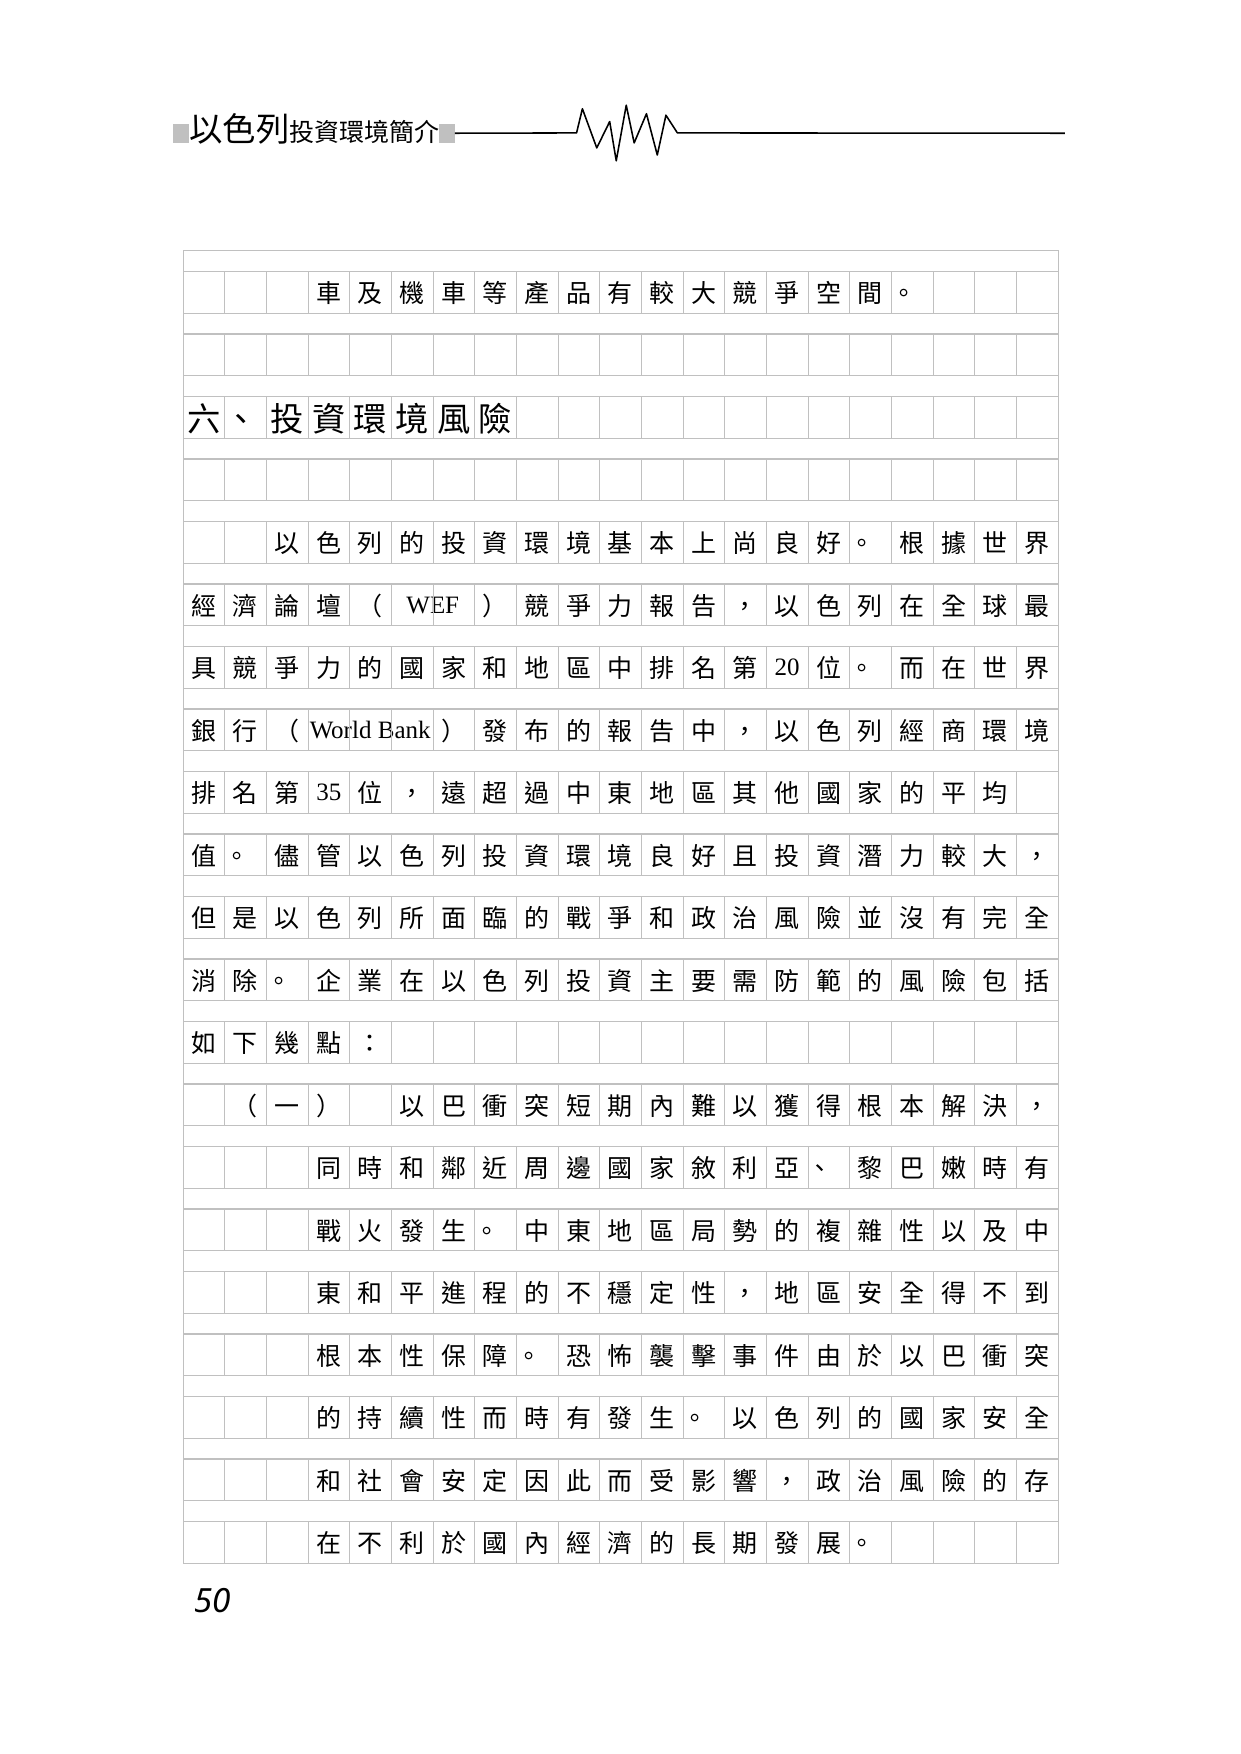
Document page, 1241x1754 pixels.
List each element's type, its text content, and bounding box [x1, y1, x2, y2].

text 境 [392, 397, 433, 438]
text 以色列的投資環境基本上尚良好。根據世界經濟論壇（WEF）競爭力報告，以色列在全球最具競爭力的國家和地區中排名第20位。而在世界銀行（World Bank）發布的報告中，以色列經商環境排名第35位，遠超過中東地區其他國家的平均值。儘管以色列投資環境良好且投資潛力較大，但是以色列所面臨的戰爭和政治風險並沒有完全消除。企業在以色列投資主要需防範的風險包括如下幾點： [184, 689, 1058, 708]
text 以色列的投資環境基本上尚良好。根據世界經濟論壇（WEF）競爭力報告，以色列在全球最具競爭力的國家和地區中排名第20位。而在世界銀行（World Bank）發布的報告中，以色列經商環境排名第35位，遠超過中東地區其他國家的平均值。儘管以色列投資環境良好且投資潛力較大，但是以色列所面臨的戰爭和政治風險並沒有完全消除。企業在以色列投資主要需防範的風險包括如下幾點： [184, 939, 1058, 958]
text 以色列的投資環境基本上尚良好。根據世界經濟論壇（WEF）競爭力報告，以色列在全球最具競爭力的國家和地區中排名第20位。而在世界銀行（World Bank）發布的報告中，以色列經商環境排名第35位，遠超過中東地區其他國家的平均值。儘管以色列投資環境良好且投資潛力較大，但是以色列所面臨的戰爭和政治風險並沒有完全消除。企業在以色列投資主要需防範的風險包括如下幾點： [184, 626, 1058, 646]
text （一） 以巴衝突短期內難以獲得根本解決，同時和鄰近周邊國家敘利亞、黎巴嫩時有戰火發生。中東地區局勢的複雜性以及中東和平進程的不穩定性，地區安全得不到根本性保障。恐怖襲擊事件由於以巴衝突的持續性而時有發生。以色列的國家安全和社會安定因此而受影響，政治風險的存在不利於國內經濟的長期發展。 [207, 1251, 1058, 1271]
text [559, 397, 599, 438]
text （一） 以巴衝突短期內難以獲得根本解決，同時和鄰近周邊國家敘利亞、黎巴嫩時有戰火發生。中東地區局勢的複雜性以及中東和平進程的不穩定性，地區安全得不到根本性保障。恐怖襲擊事件由於以巴衝突的持續性而時有發生。以色列的國家安全和社會安定因此而受影響，政治風險的存在不利於國內經濟的長期發展。 [207, 1314, 1058, 1333]
text [892, 397, 933, 438]
text [1017, 397, 1058, 438]
text 以色列的投資環境基本上尚良好。根據世界經濟論壇（WEF）競爭力報告，以色列在全球最具競爭力的國家和地區中排名第20位。而在世界銀行（World Bank）發布的報告中，以色列經商環境排名第35位，遠超過中東地區其他國家的平均值。儘管以色列投資環境良好且投資潛力較大，但是以色列所面臨的戰爭和政治風險並沒有完全消除。企業在以色列投資主要需防範的風險包括如下幾點： [184, 814, 1058, 833]
text （一） 以巴衝突短期內難以獲得根本解決，同時和鄰近周邊國家敘利亞、黎巴嫩時有戰火發生。中東地區局勢的複雜性以及中東和平進程的不穩定性，地區安全得不到根本性保障。恐怖襲擊事件由於以巴衝突的持續性而時有發生。以色列的國家安全和社會安定因此而受影響，政治風險的存在不利於國內經濟的長期發展。 [207, 1189, 1058, 1208]
text [517, 397, 558, 438]
text （一） 以巴衝突短期內難以獲得根本解決，同時和鄰近周邊國家敘利亞、黎巴嫩時有戰火發生。中東地區局勢的複雜性以及中東和平進程的不穩定性，地區安全得不到根本性保障。恐怖襲擊事件由於以巴衝突的持續性而時有發生。以色列的國家安全和社會安定因此而受影響，政治風險的存在不利於國內經濟的長期發展。 [207, 1501, 1058, 1521]
text （一） 以巴衝突短期內難以獲得根本解決，同時和鄰近周邊國家敘利亞、黎巴嫩時有戰火發生。中東地區局勢的複雜性以及中東和平進程的不穩定性，地區安全得不到根本性保障。恐怖襲擊事件由於以巴衝突的持續性而時有發生。以色列的國家安全和社會安定因此而受影響，政治風險的存在不利於國內經濟的長期發展。 [207, 1064, 1058, 1083]
text [934, 397, 974, 438]
text 以色列的投資環境基本上尚良好。根據世界經濟論壇（WEF）競爭力報告，以色列在全球最具競爭力的國家和地區中排名第20位。而在世界銀行（World Bank）發布的報告中，以色列經商環境排名第35位，遠超過中東地區其他國家的平均值。儘管以色列投資環境良好且投資潛力較大，但是以色列所面臨的戰爭和政治風險並沒有完全消除。企業在以色列投資主要需防範的風險包括如下幾點： [184, 501, 1058, 521]
text 中國大陸及印度產品則是因產品價格低廉，助其迅速搶占以國中低價位消費品市場，同時，我國業者有相當部分的產品銷至以國，係採臺灣接單大陸出貨方式經營，使我出口實績受到影響。目前我國在輸以產品之中，以工業產品，紡織材料、工業零組件、工業機械、工業電腦、自行車及機車等產品有較大競爭空間。 [281, 251, 1058, 271]
text （一） 以巴衝突短期內難以獲得根本解決，同時和鄰近周邊國家敘利亞、黎巴嫩時有戰火發生。中東地區局勢的複雜性以及中東和平進程的不穩定性，地區安全得不到根本性保障。恐怖襲擊事件由於以巴衝突的持續性而時有發生。以色列的國家安全和社會安定因此而受影響，政治風險的存在不利於國內經濟的長期發展。 [207, 1126, 1058, 1146]
text 、 [225, 397, 266, 438]
text [600, 397, 641, 438]
text [850, 397, 891, 438]
text 以色列的投資環境基本上尚良好。根據世界經濟論壇（WEF）競爭力報告，以色列在全球最具競爭力的國家和地區中排名第20位。而在世界銀行（World Bank）發布的報告中，以色列經商環境排名第35位，遠超過中東地區其他國家的平均值。儘管以色列投資環境良好且投資潛力較大，但是以色列所面臨的戰爭和政治風險並沒有完全消除。企業在以色列投資主要需防範的風險包括如下幾點： [184, 876, 1058, 896]
text （一） 以巴衝突短期內難以獲得根本解決，同時和鄰近周邊國家敘利亞、黎巴嫩時有戰火發生。中東地區局勢的複雜性以及中東和平進程的不穩定性，地區安全得不到根本性保障。恐怖襲擊事件由於以巴衝突的持續性而時有發生。以色列的國家安全和社會安定因此而受影響，政治風險的存在不利於國內經濟的長期發展。 [207, 1439, 1058, 1458]
text 以色列的投資環境基本上尚良好。根據世界經濟論壇（WEF）競爭力報告，以色列在全球最具競爭力的國家和地區中排名第20位。而在世界銀行（World Bank）發布的報告中，以色列經商環境排名第35位，遠超過中東地區其他國家的平均值。儘管以色列投資環境良好且投資潛力較大，但是以色列所面臨的戰爭和政治風險並沒有完全消除。企業在以色列投資主要需防範的風險包括如下幾點： [184, 564, 1058, 583]
text [725, 397, 766, 438]
text [642, 397, 683, 438]
text 風 [434, 397, 474, 438]
text （一） 以巴衝突短期內難以獲得根本解決，同時和鄰近周邊國家敘利亞、黎巴嫩時有戰火發生。中東地區局勢的複雜性以及中東和平進程的不穩定性，地區安全得不到根本性保障。恐怖襲擊事件由於以巴衝突的持續性而時有發生。以色列的國家安全和社會安定因此而受影響，政治風險的存在不利於國內經濟的長期發展。 [207, 1376, 1058, 1396]
text 以色列的投資環境基本上尚良好。根據世界經濟論壇（WEF）競爭力報告，以色列在全球最具競爭力的國家和地區中排名第20位。而在世界銀行（World Bank）發布的報告中，以色列經商環境排名第35位，遠超過中東地區其他國家的平均值。儘管以色列投資環境良好且投資潛力較大，但是以色列所面臨的戰爭和政治風險並沒有完全消除。企業在以色列投資主要需防範的風險包括如下幾點： [184, 1001, 1058, 1021]
text [767, 397, 808, 438]
text [809, 397, 849, 438]
text 險 [475, 397, 516, 438]
text 六 [184, 397, 224, 438]
text 以色列的投資環境基本上尚良好。根據世界經濟論壇（WEF）競爭力報告，以色列在全球最具競爭力的國家和地區中排名第20位。而在世界銀行（World Bank）發布的報告中，以色列經商環境排名第35位，遠超過中東地區其他國家的平均值。儘管以色列投資環境良好且投資潛力較大，但是以色列所面臨的戰爭和政治風險並沒有完全消除。企業在以色列投資主要需防範的風險包括如下幾點： [184, 751, 1058, 771]
text [684, 397, 724, 438]
text [975, 397, 1016, 438]
text 投 [267, 397, 308, 438]
text 環 [350, 397, 391, 438]
text [184, 376, 1058, 396]
text 資 [309, 397, 349, 438]
